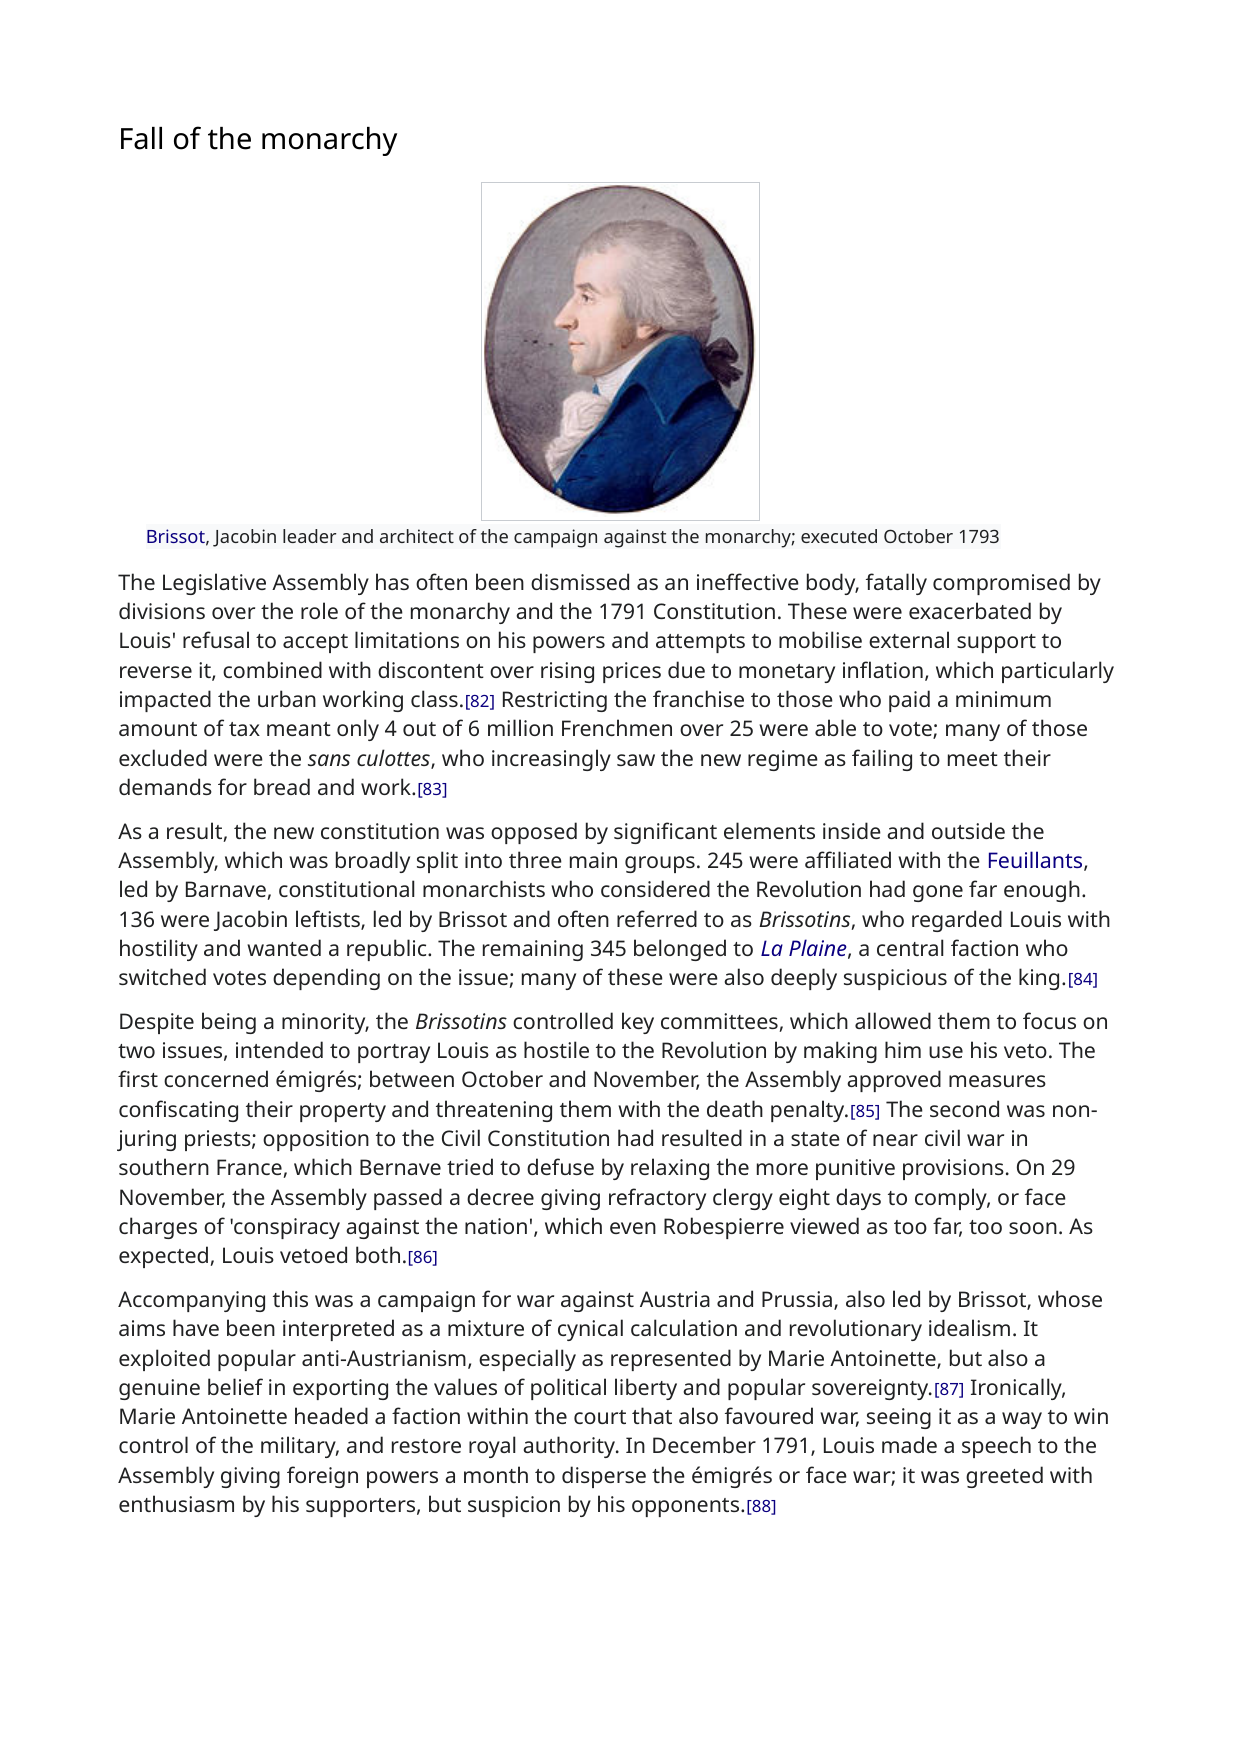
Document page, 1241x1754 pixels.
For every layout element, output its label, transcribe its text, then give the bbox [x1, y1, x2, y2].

picture [483, 184, 757, 517]
text The Legislative Assembly has often been dismissed as an ineffective body, fatally compromised by divisions over the role of the monarchy and the 1791 Constitution. These were exacerbated by Louis' refusal to accept limitations on his powers and attempts to mobilise external support to reverse it, combined with discontent over rising prices due to monetary inflation, which particularly impacted the urban working class.[82] Restricting the franchise to those who paid a minimum amount of tax meant only 4 out of 6 million Frenchmen over 25 were able to vote; many of those excluded were the sans culottes, who increasingly saw the new regime as failing to meet their demands for bread and work.[83] [118, 567, 1122, 802]
text As a result, the new constitution was opposed by significant elements inside and outside the Assembly, which was broadly split into three main groups. 245 were affiliated with the Feuillants, led by Barnave, constitutional monarchists who considered the Revolution had gone far enough. 136 were Jacobin leftists, led by Brissot and often referred to as Brissotins, who regarded Louis with hostility and wanted a republic. The remaining 345 belonged to La Plaine, a central faction who switched votes depending on the issue; many of these were also deeply suspicious of the king.[84] [118, 816, 1122, 992]
text Despite being a minority, the Brissotins controlled key committees, which allowed them to focus on two issues, intended to portray Louis as hostile to the Revolution by making him use his veto. The first concerned émigrés; between October and November, the Assembly approved measures confiscating their property and threatening them with the death penalty.[85] The second was non-juring priests; opposition to the Civil Constitution had resulted in a state of near civil war in southern France, which Bernave tried to defuse by relaxing the more punitive provisions. On 29 November, the Assembly passed a decree giving refractory clergy eight days to comply, or face charges of 'conspiracy against the nation', which even Robespierre viewed as too far, too soon. As expected, Louis vetoed both.[86] [118, 1006, 1122, 1270]
text Brissot, Jacobin leader and architect of the campaign against the monarchy; executed October 1793 [123, 524, 1122, 549]
text Accompanying this was a campaign for war against Austria and Prussia, also led by Brissot, whose aims have been interpreted as a mixture of cynical calculation and revolutionary idealism. It exploited popular anti-Austrianism, especially as represented by Marie Antoinette, but also a genuine belief in exporting the values of political liberty and popular sovereignty.[87] Ironically, Marie Antoinette headed a faction within the court that also favoured war, seeing it as a way to win control of the military, and restore royal authority. In December 1791, Louis made a speech to the Assembly giving foreign powers a month to disperse the émigrés or face war; it was greeted with enthusiasm by his supporters, but suspicion by his opponents.[88] [118, 1284, 1122, 1519]
subtitle Fall of the monarchy [118, 118, 1122, 158]
